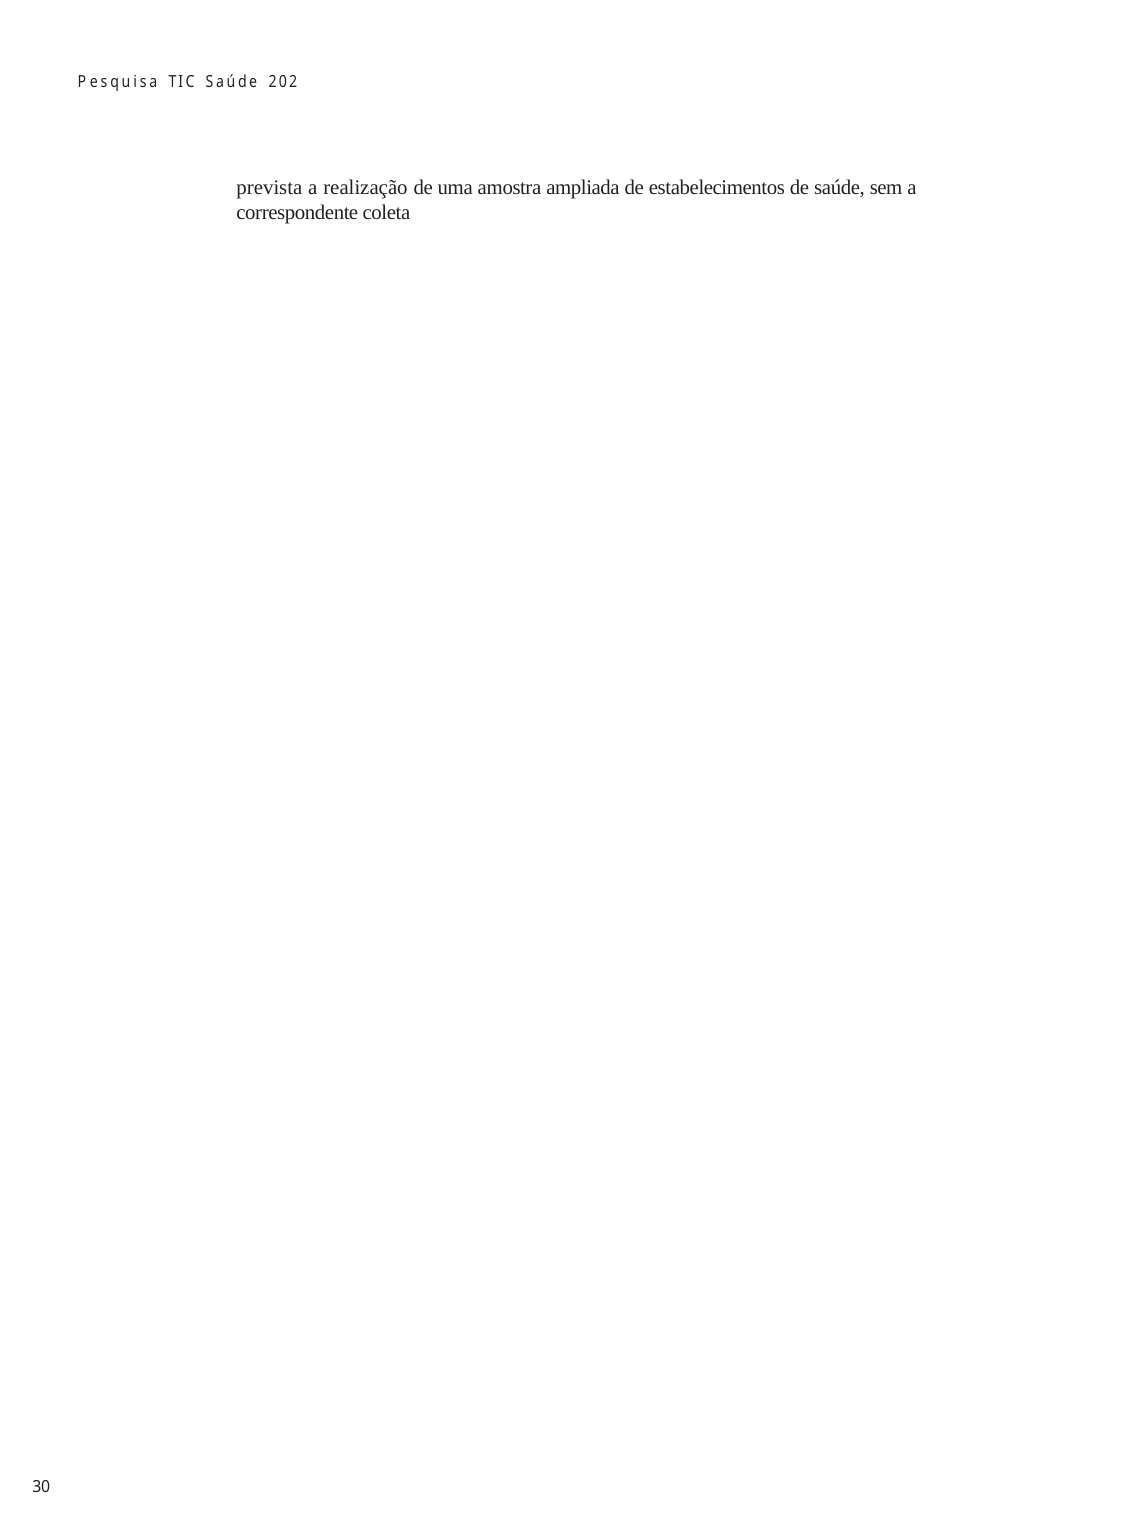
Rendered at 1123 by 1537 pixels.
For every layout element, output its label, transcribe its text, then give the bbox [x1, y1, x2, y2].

text Desde 2021, a amostra da pesquisa foi reformulada para facilitar a produção das estimativas desagregadas por unidade da federação (UF). Para viabilizar essa provisão de informações, a pesquisa incluiu na amostra um número maior de estabelecimentos para ser atingido no período de duas edições. Em um ano, está prevista a realização de uma amostra ampliada de estabelecimentos de saúde, sem a correspondente coleta [236, 175, 917, 224]
